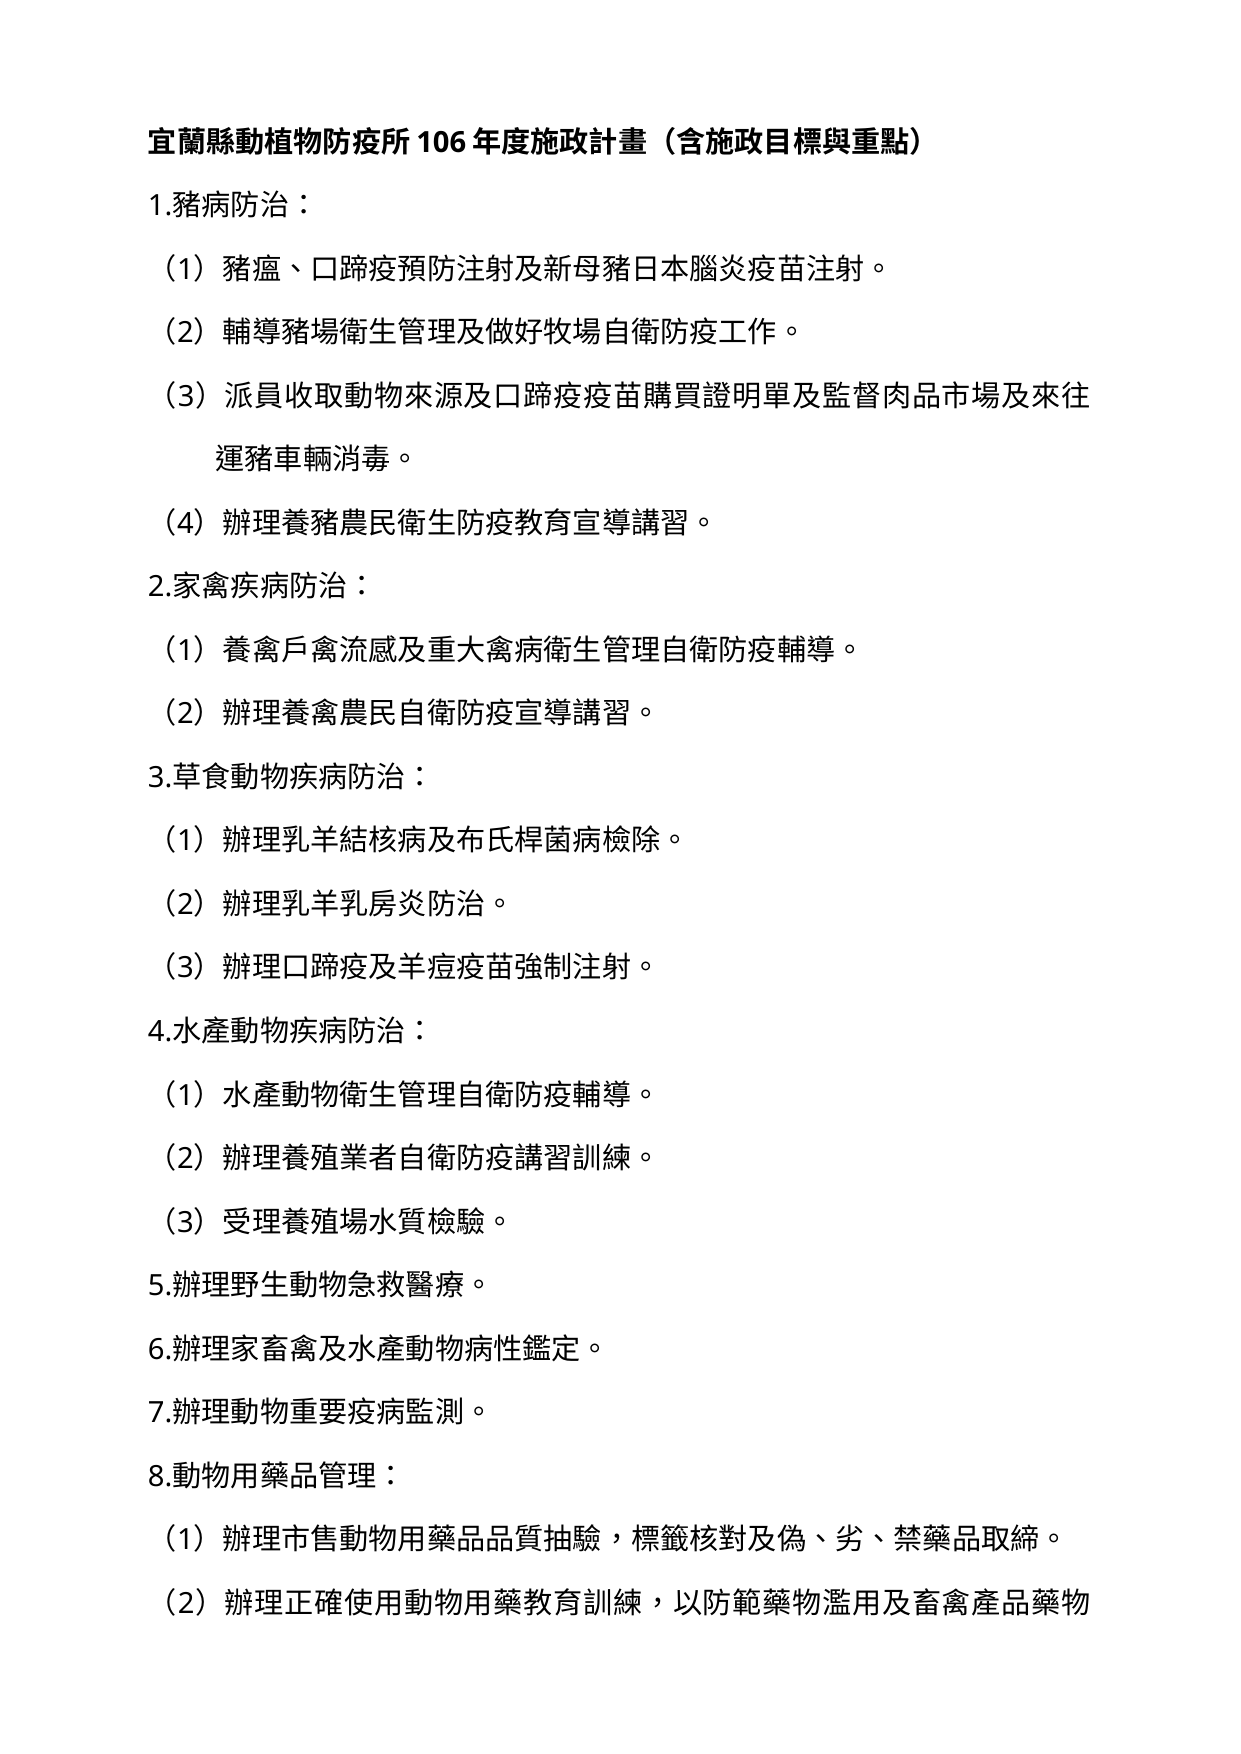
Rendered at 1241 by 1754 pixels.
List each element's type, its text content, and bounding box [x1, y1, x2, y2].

text （4）辦理養豬農民衛生防疫教育宣導講習。 [148, 499, 1092, 542]
text （3）辦理口蹄疫及羊痘疫苗強制注射。 [148, 944, 1092, 986]
text （3）受理養殖場水質檢驗。 [148, 1198, 1092, 1241]
text 4.水產動物疾病防治： [148, 1008, 1092, 1050]
text （1）養禽戶禽流感及重大禽病衛生管理自衛防疫輔導。 [148, 626, 1092, 669]
text （3）派員收取動物來源及口蹄疫疫苗購買證明單及監督肉品市場及來往運豬車輛消毒。 [148, 372, 1092, 478]
text （1）豬瘟、口蹄疫預防注射及新母豬日本腦炎疫苗注射。 [148, 245, 1092, 288]
text （2）辦理養殖業者自衛防疫講習訓練。 [148, 1135, 1092, 1177]
text （1）辦理市售動物用藥品品質抽驗，標籤核對及偽、劣、禁藥品取締。 [148, 1516, 1092, 1558]
text 5.辦理野生動物急救醫療。 [148, 1262, 1092, 1304]
text 8.動物用藥品管理： [148, 1452, 1092, 1495]
text 1.豬病防治： [148, 182, 1092, 224]
text （2）辦理正確使用動物用藥教育訓練，以防範藥物濫用及畜禽產品藥物 [148, 1579, 1092, 1622]
text （2）輔導豬場衛生管理及做好牧場自衛防疫工作。 [148, 309, 1092, 351]
text 7.辦理動物重要疫病監測。 [148, 1389, 1092, 1431]
text 3.草食動物疾病防治： [148, 753, 1092, 796]
text 2.家禽疾病防治： [148, 563, 1092, 605]
text （2）辦理乳羊乳房炎防治。 [148, 881, 1092, 923]
text （2）辦理養禽農民自衛防疫宣導講習。 [148, 690, 1092, 732]
text 6.辦理家畜禽及水產動物病性鑑定。 [148, 1325, 1092, 1368]
text （1）辦理乳羊結核病及布氏桿菌病檢除。 [148, 817, 1092, 859]
text 宜蘭縣動植物防疫所106年度施政計畫（含施政目標與重點） [148, 118, 1092, 161]
text （1）水產動物衛生管理自衛防疫輔導。 [148, 1071, 1092, 1113]
